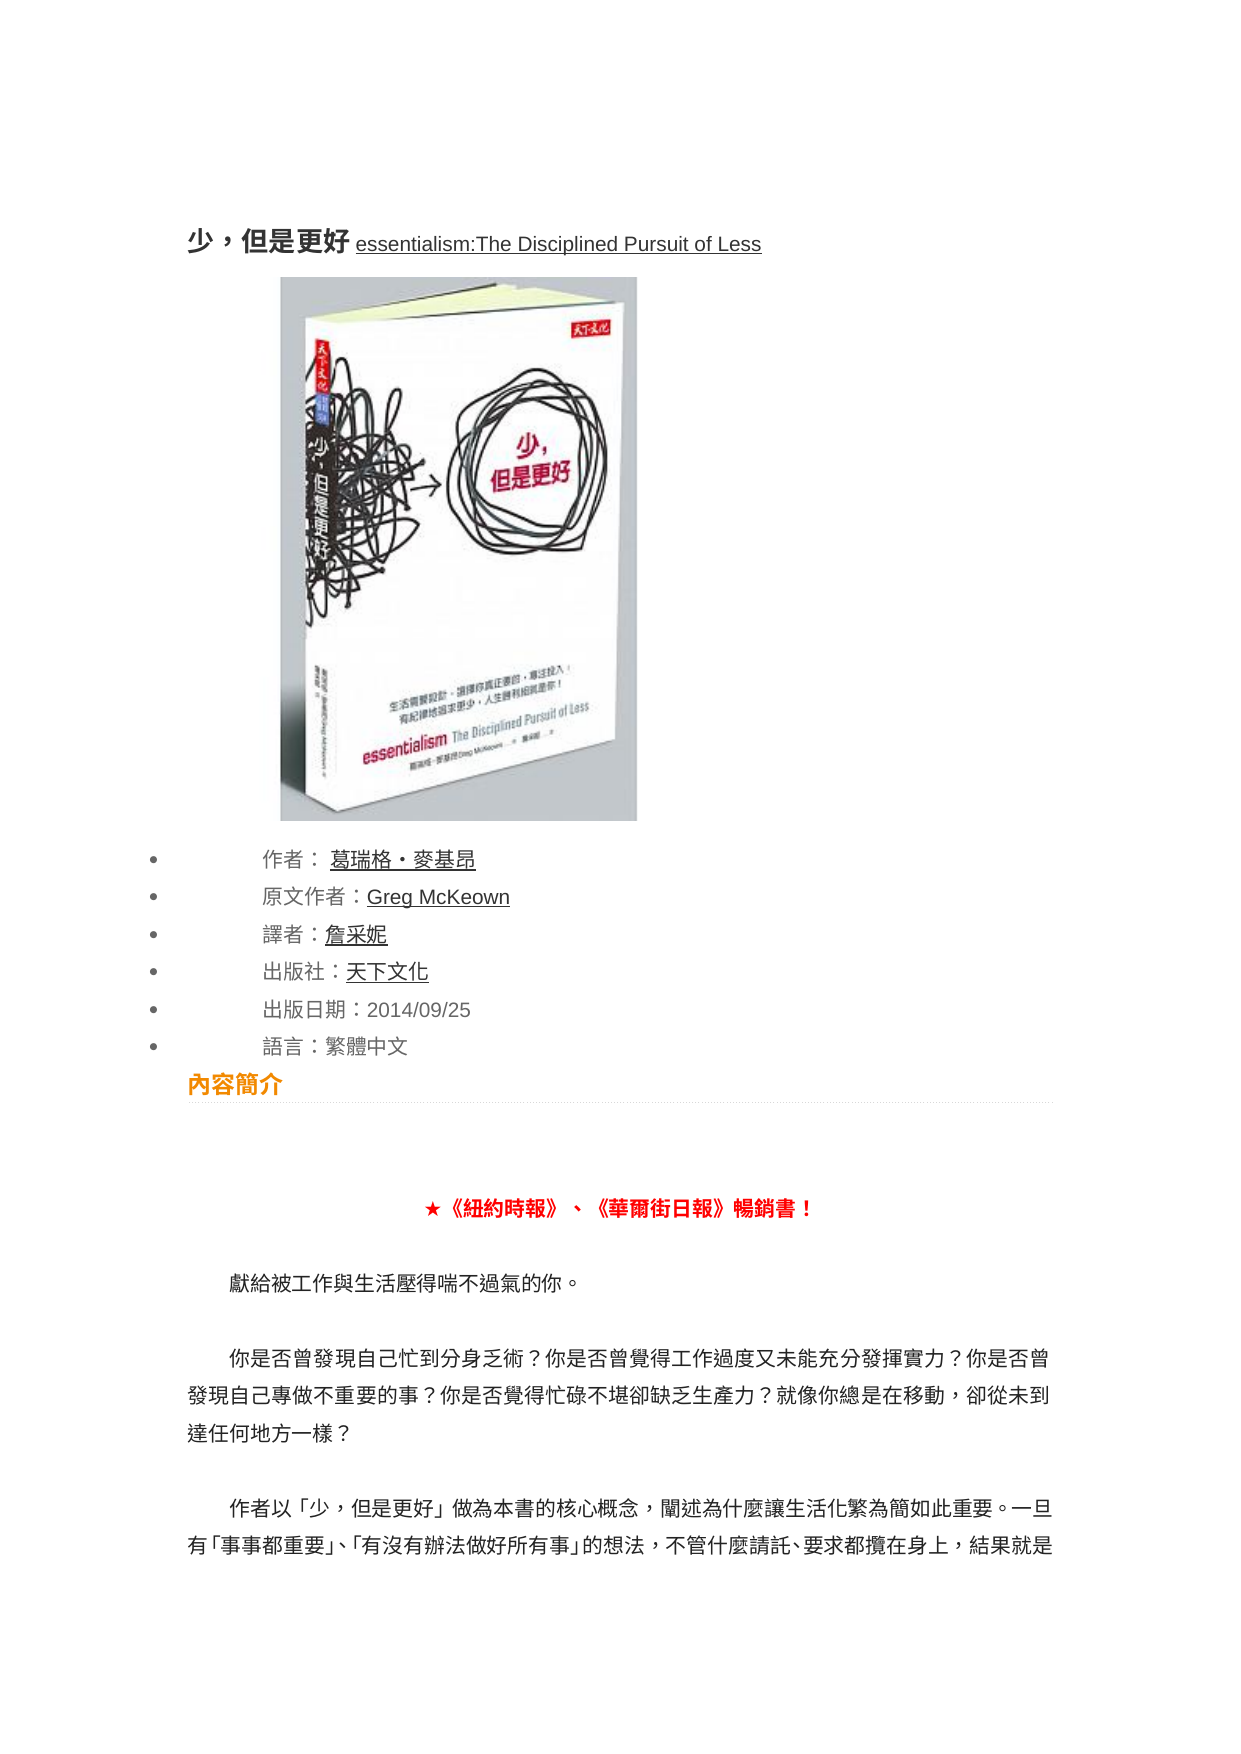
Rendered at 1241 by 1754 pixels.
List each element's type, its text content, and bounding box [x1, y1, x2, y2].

subtitle 內容簡介 [187, 1064, 1053, 1103]
subtitle 少，但是更好essentialism:The Disciplined Pursuit of Less [187, 202, 1053, 277]
picture [187, 277, 731, 821]
list 作者： 葛瑞格‧麥基昂 [150, 839, 1053, 877]
list 出版日期：2014/09/25 [150, 989, 1053, 1027]
text ★《紐約時報》、《華爾街日報》暢銷書！ [187, 1188, 1053, 1226]
list 原文作者：Greg McKeown [150, 877, 1053, 914]
list 出版社：天下文化 [150, 952, 1053, 989]
text 獻給被工作與生活壓得喘不過氣的你。 你是否曾發現自己忙到分身乏術？你是否曾覺得工作過度又未能充分發揮實力？你是否曾發現自己專做不重要的事？你是否覺得忙碌不堪卻缺乏生產力？就像你總是在移動，卻從未到達任何地方一樣？ 作者以「少，但是更好」做為本書的核心概念，闡述為什麼讓生活化繁為簡如此重要。一旦有「事事都重要」、「有沒有辦法做好所有事」的想法，不管什麼請託、要求都攬在身上，結果就是自己愈繃愈緊，焦頭爛額，反而工作生活兩頭落空。 為了達到「專準主義」（Essentialism）的狀態，作者在書中以三步驟來解釋：第一，精挑：要判斷出目前什麼事情才是首要，先問問自己，「現在所做的事情，是否值得投入？」如果不是，應該要勇敢拒絕。要成為「Ichoose to」，而不是「I have to」的人。第二，簡化：如何刪除瑣碎無謂的枝節。第三，準確執行：如何移除障礙，讓執行過程減少阻力與痛苦。 本書不是教你如何在最短的時間內完成最多事情，而是教你如何只做正確的事。本書談論的並非時間管理或提升生產力的策略，而是提供一個系統性的方法，教你如何在個人和專業領域中變得更有效率、更有生產力和更有影響力。 最終，你會過忠於自己的生活，而不是別人期待你過的生活。 [187, 1226, 1053, 1563]
list 譯者：詹采妮 [150, 914, 1053, 952]
list 語言：繁體中文 [150, 1027, 1053, 1064]
